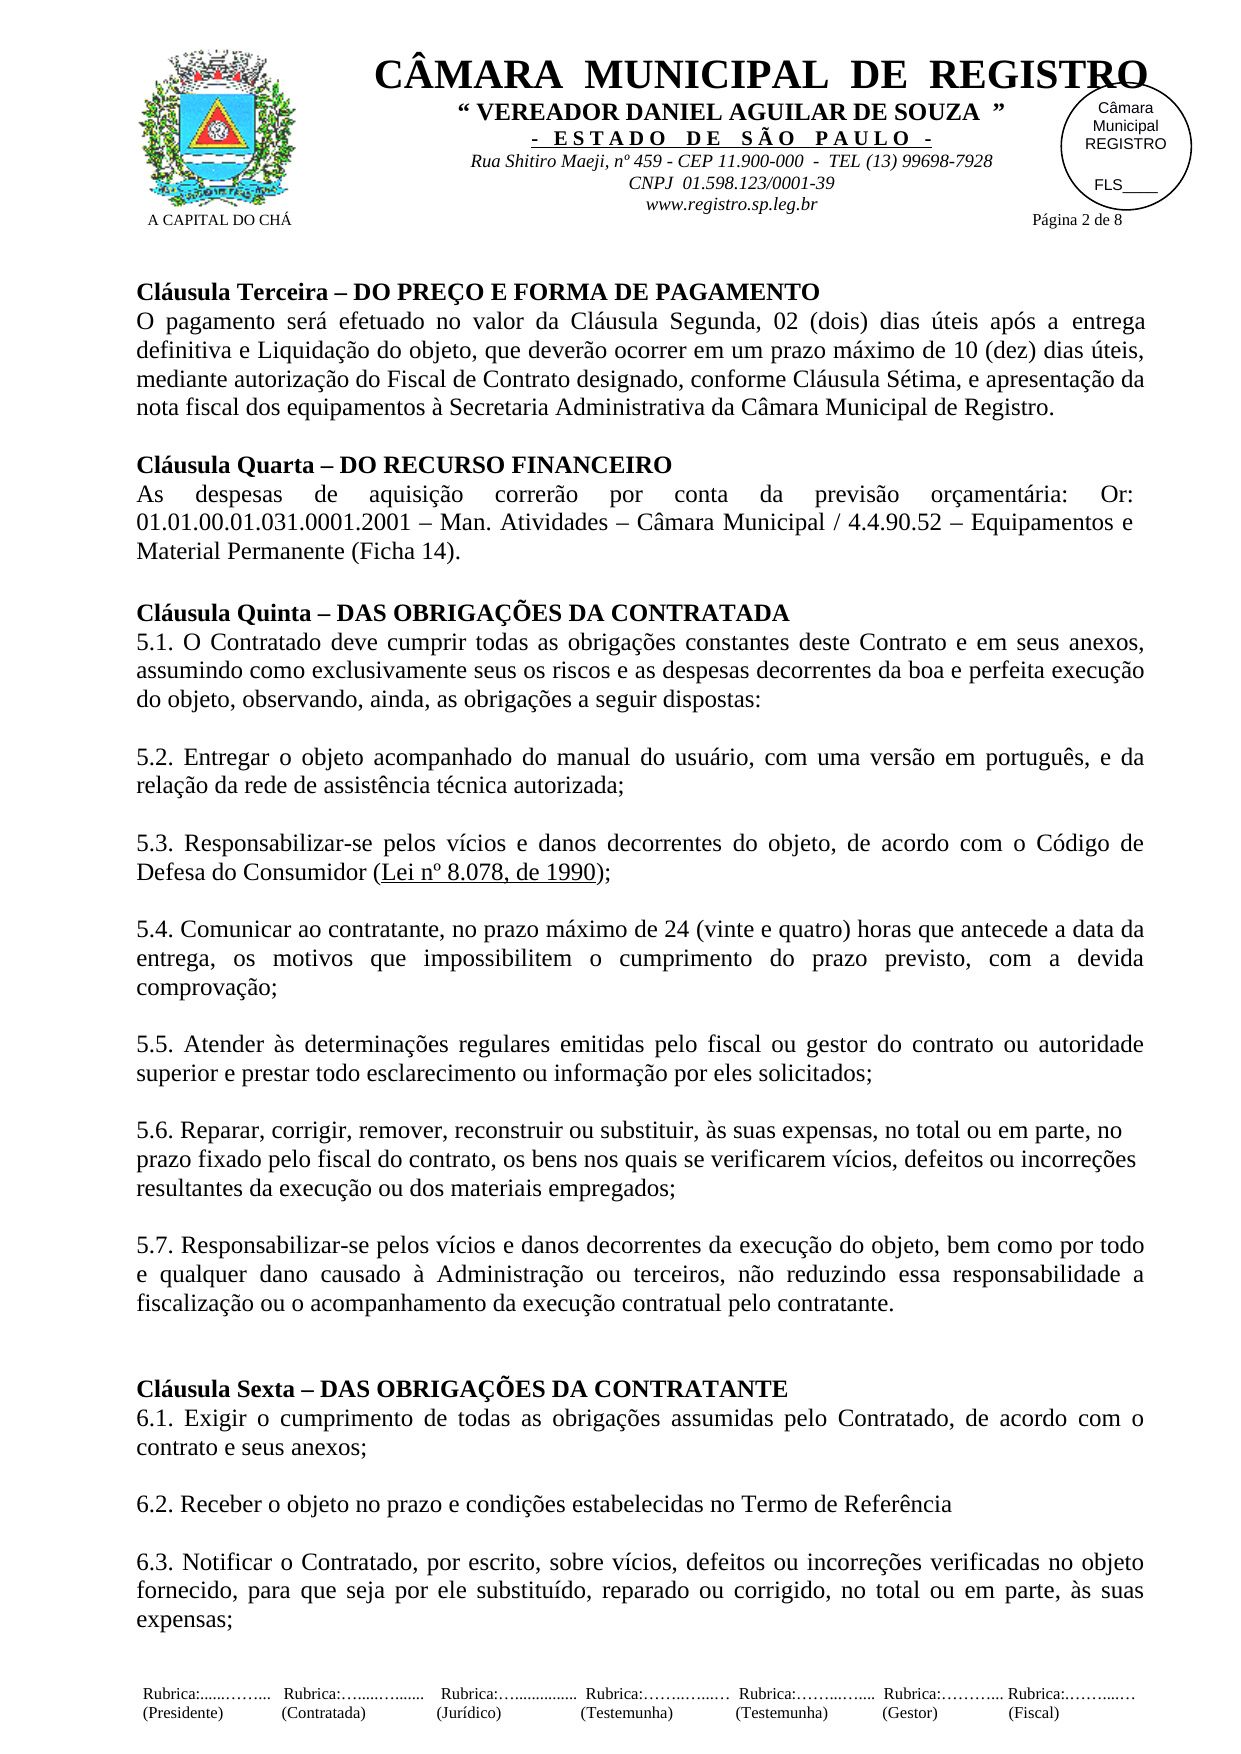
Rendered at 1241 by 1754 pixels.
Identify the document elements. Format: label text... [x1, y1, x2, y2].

text O pagamento será efetuado no valor da Cláusula Segunda, 02 (dois) dias úteis após a entrega definitiva e Liquidação do objeto, que deverão ocorrer em um prazo máximo de 10 (dez) dias úteis, mediante autorização do Fiscal de Contrato designado, conforme Cláusula Sétima, e apresentação da nota fiscal dos equipamentos à Secretaria Administrativa da Câmara Municipal de Registro. [136, 306, 1145, 421]
list 5.5. Atender às determinações regulares emitidas pelo fiscal ou gestor do contrato ou autoridade superior e prestar todo esclarecimento ou informação por eles solicitados; [136, 1029, 1145, 1087]
text Cláusula Sexta – DAS OBRIGAÇÕES DA CONTRATANTE [136, 1374, 1145, 1403]
list 6.3. Notificar o Contratado, por escrito, sobre vícios, defeitos ou incorreções verificadas no objeto fornecido, para que seja por ele substituído, reparado ou corrigido, no total ou em parte, às suas expensas; [136, 1547, 1145, 1633]
list 5.4. Comunicar ao contratante, no prazo máximo de 24 (vinte e quatro) horas que antecede a data da entrega, os motivos que impossibilitem o cumprimento do prazo previsto, com a devida comprovação; [136, 914, 1145, 1001]
list 5.3. Responsabilizar-se pelos vícios e danos decorrentes do objeto, de acordo com o Código de Defesa do Consumidor (Lei nº 8.078, de 1990); [136, 828, 1145, 886]
list 6.2. Receber o objeto no prazo e condições estabelecidas no Termo de Referência [136, 1489, 1145, 1518]
text Cláusula Quinta – DAS OBRIGAÇÕES DA CONTRATADA [136, 598, 1145, 627]
list 5.6. Reparar, corrigir, remover, reconstruir ou substituir, às suas expensas, no total ou em parte, no prazo fixado pelo fiscal do contrato, os bens nos quais se verificarem vícios, defeitos ou incorreções resultantes da execução ou dos materiais empregados; [136, 1116, 1145, 1202]
list 6.1. Exigir o cumprimento de todas as obrigações assumidas pelo Contratado, de acordo com o contrato e seus anexos; [136, 1403, 1145, 1461]
list 5.1. O Contratado deve cumprir todas as obrigações constantes deste Contrato e em seus anexos, assumindo como exclusivamente seus os riscos e as despesas decorrentes da boa e perfeita execução do objeto, observando, ainda, as obrigações a seguir dispostas: [136, 627, 1145, 713]
text Cláusula Quarta – DO RECURSO FINANCEIRO [136, 450, 1145, 479]
list 5.7. Responsabilizar-se pelos vícios e danos decorrentes da execução do objeto, bem como por todo e qualquer dano causado à Administração ou terceiros, não reduzindo essa responsabilidade a fiscalização ou o acompanhamento da execução contratual pelo contratante. [136, 1231, 1145, 1317]
text As despesas de aquisição correrão por conta da previsão orçamentária: Or: 01.01.00.01.031.0001.2001 – Man. Atividades – Câmara Municipal / 4.4.90.52 – Equipamentos e Material Permanente (Ficha 14). [136, 479, 1133, 565]
list 5.2. Entregar o objeto acompanhado do manual do usuário, com uma versão em português, e da relação da rede de assistência técnica autorizada; [136, 742, 1145, 799]
text Cláusula Terceira – DO PREÇO E FORMA DE PAGAMENTO [136, 277, 1145, 306]
